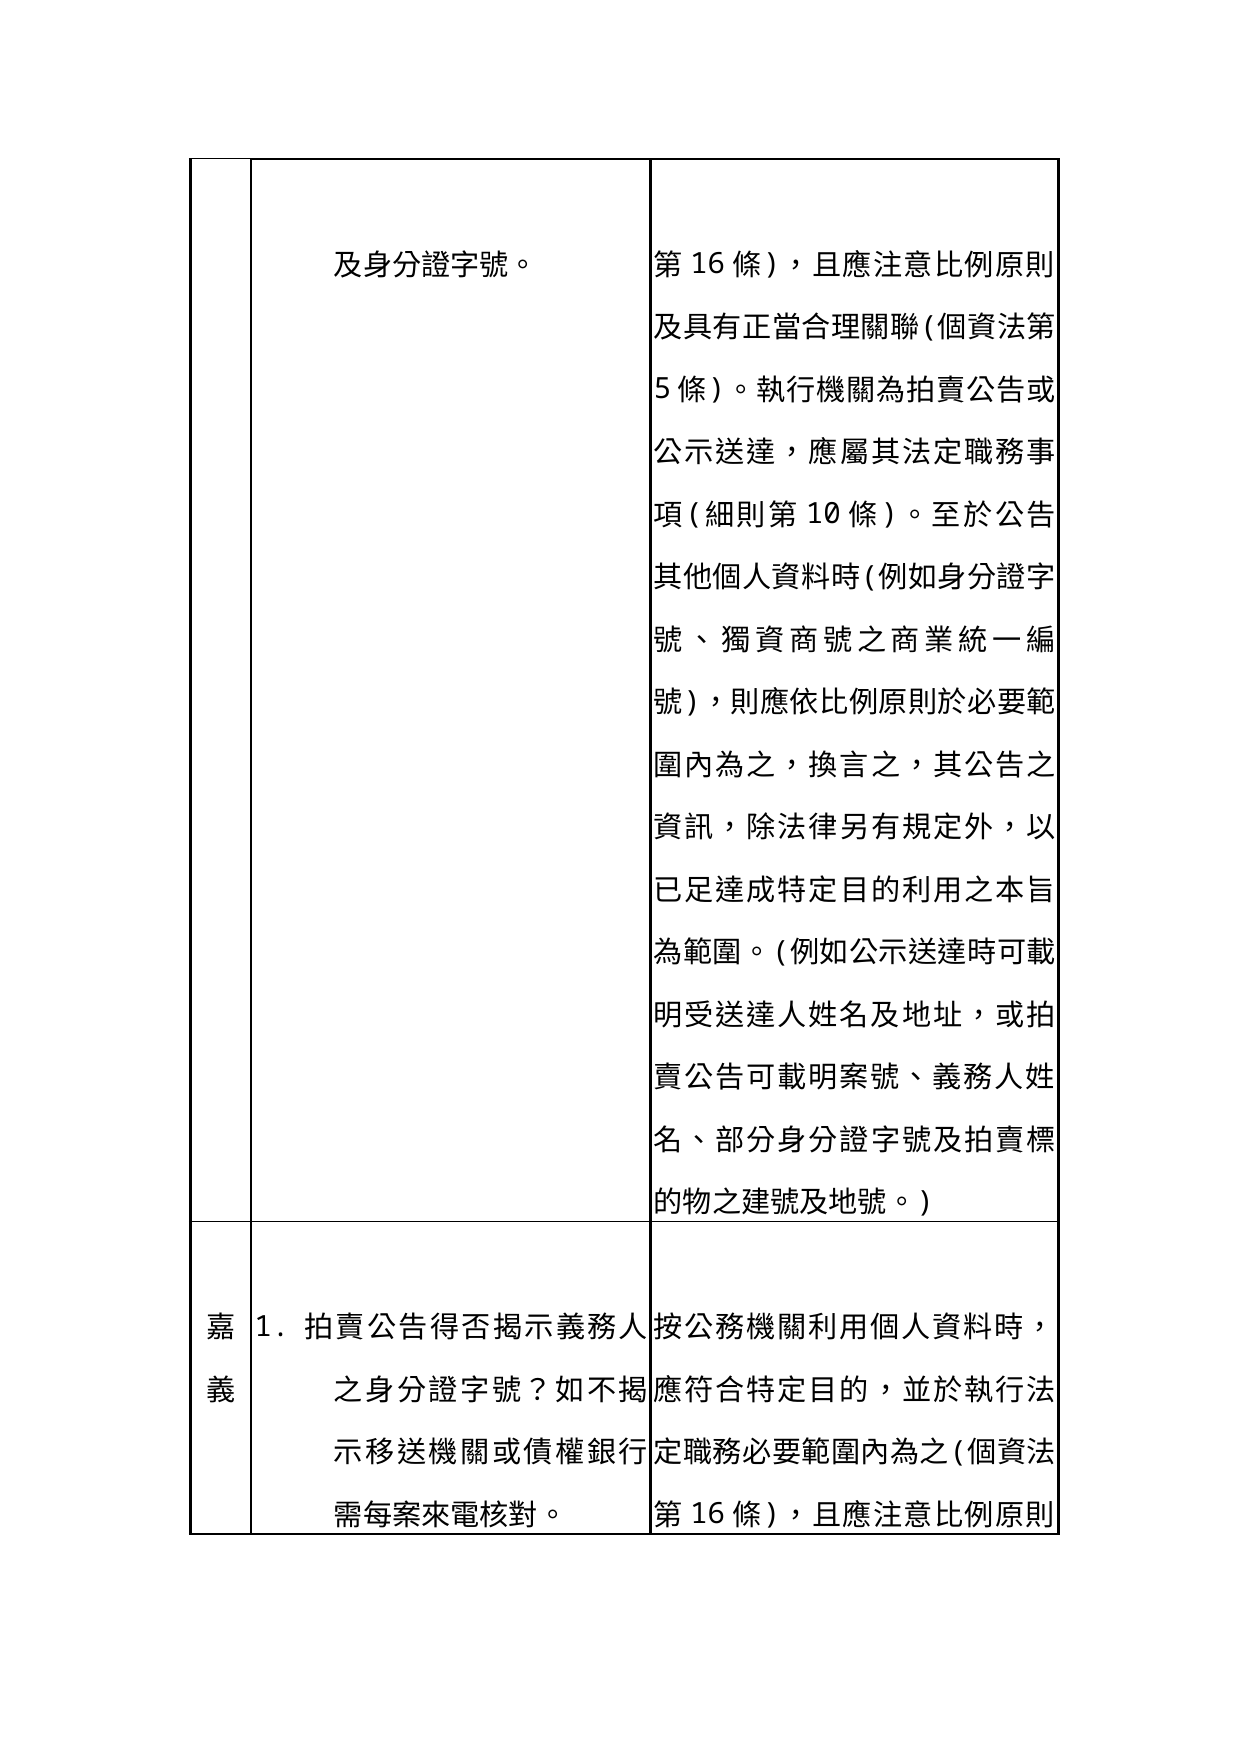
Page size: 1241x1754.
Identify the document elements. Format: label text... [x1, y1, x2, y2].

table_cell 拍賣公告得否揭示義務人之身分證字號？如不揭示移送機關或債權銀行需每案來電核對。 [252, 1222, 649, 1533]
table_cell 第16條)，且應注意比例原則及具有正當合理關聯(個資法第5條)。執行機關為拍賣公告或公示送達，應屬其法定職務事項(細則第10條)。至於公告其他個人資料時(例如身分證字號、獨資商號之商業統一編號)，則應依比例原則於必要範圍內為之，換言之，其公告之資訊，除法律另有規定外，以已足達成特定目的利用之本旨為範圍。(例如公示送達時可載明受送達人姓名及地址，或拍賣公告可載明案號、義務人姓名、部分身分證字號及拍賣標的物之建號及地號。) [652, 160, 1057, 1221]
table_cell 按公務機關利用個人資料時，應符合特定目的，並於執行法定職務必要範圍內為之(個資法第16條)，且應注意比例原則 [652, 1222, 1057, 1533]
table_cell 及身分證字號。 [252, 160, 649, 1221]
table_cell 嘉義 [192, 1222, 250, 1533]
table_cell [192, 159, 250, 1221]
